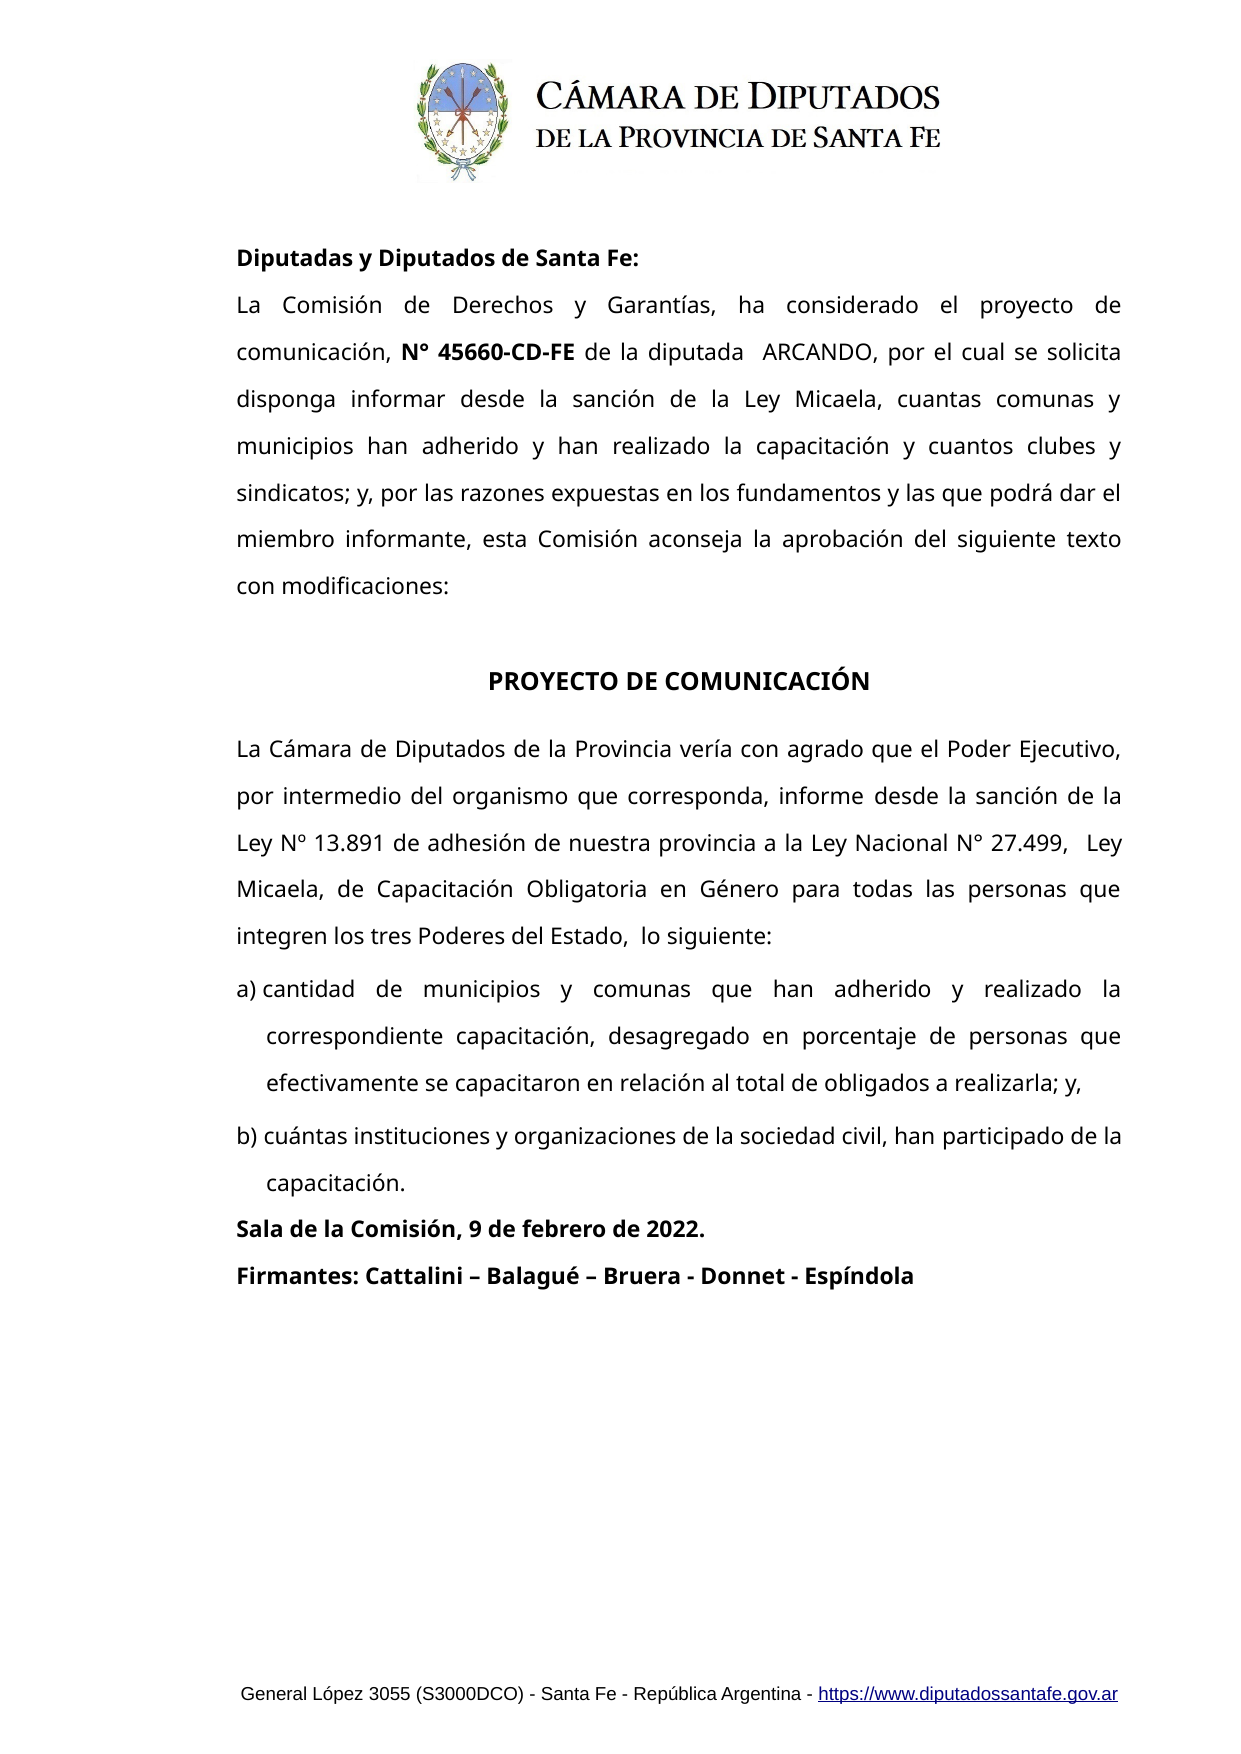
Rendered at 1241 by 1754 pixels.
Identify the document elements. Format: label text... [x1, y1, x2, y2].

text Sala de la Comisión, 9 de febrero de 2022. [236, 1213, 1122, 1244]
text La Comisión de Derechos y Garantías, ha considerado el proyecto de comunicación, N° 45660-CD-FE de la diputada ARCANDO, por el cual se solicita disponga informar desde la sanción de la Ley Micaela, cuantas comunas y municipios han adherido y han realizado la capacitación y cuantos clubes y sindicatos; y, por las razones expuestas en los fundamentos y las que podrá dar el miembro informante, esta Comisión aconseja la aprobación del siguiente texto con modificaciones: [236, 289, 1122, 602]
text Firmantes: Cattalini – Balagué – Bruera - Donnet - Espíndola [236, 1260, 1122, 1291]
text La Cámara de Diputados de la Provincia vería con agrado que el Poder Ejecutivo, por intermedio del organismo que corresponda, informe desde la sanción de la Ley Nº 13.891 de adhesión de nuestra provincia a la Ley Nacional N° 27.499, Ley Micaela, de Capacitación Obligatoria en Género para todas las personas que integren los tres Poderes del Estado, lo siguiente: [236, 733, 1122, 951]
subtitle cuántas instituciones y organizaciones de la sociedad civil, han participado de la capacitación. [236, 1119, 1122, 1198]
text PROYECTO DE COMUNICACIÓN [236, 664, 1122, 698]
subtitle cantidad de municipios y comunas que han adherido y realizado la correspondiente capacitación, desagregado en porcentaje de personas que efectivamente se capacitaron en relación al total de obligados a realizarla; y, [236, 973, 1122, 1098]
text Diputadas y Diputados de Santa Fe: [236, 242, 1122, 273]
picture [413, 59, 945, 183]
